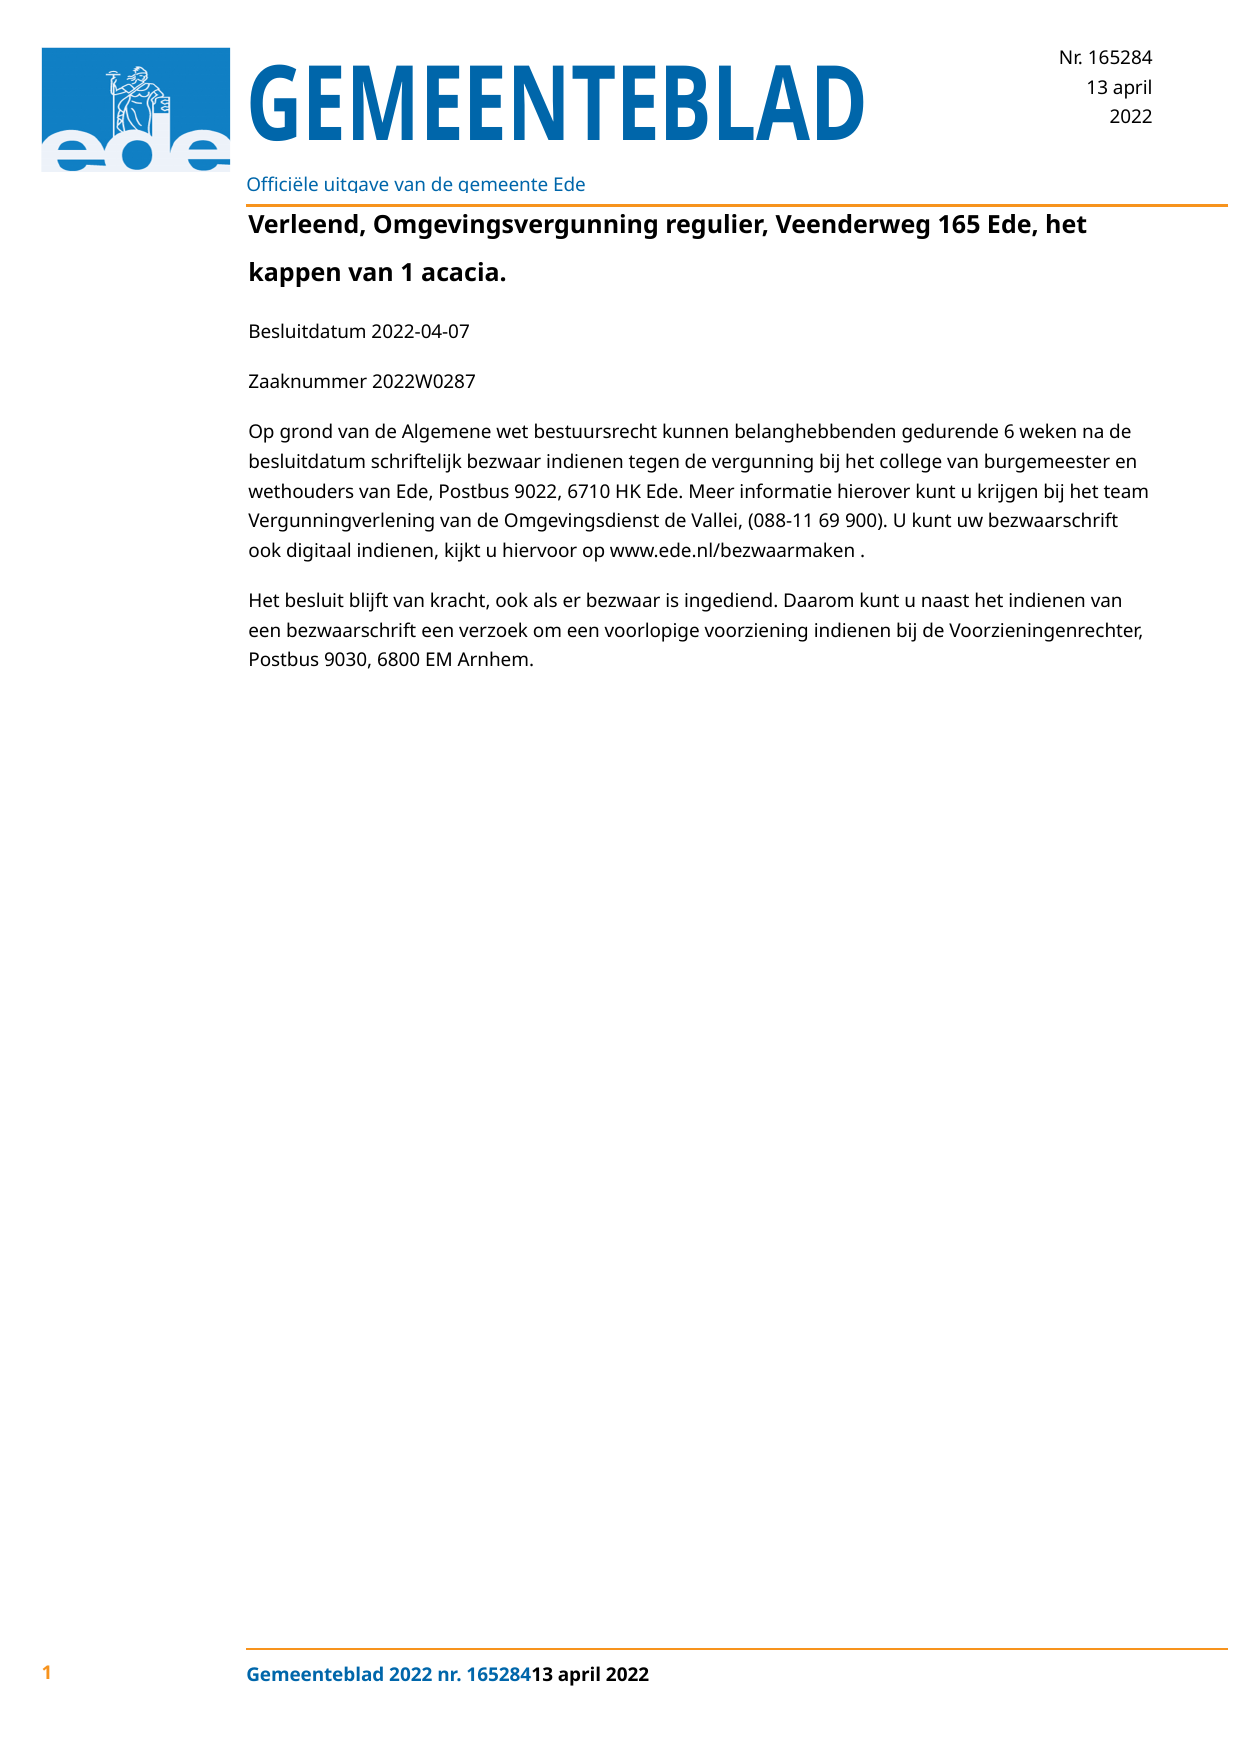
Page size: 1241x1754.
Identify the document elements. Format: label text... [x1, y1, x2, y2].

text Het besluit blijft van kracht, ook als er bezwaar is ingediend. Daarom kunt u naast het indienen van een bezwaarschrift een verzoek om een voorlopige voorziening indienen bij de Voorzieningenrechter, Postbus 9030, 6800 EM Arnhem. [248, 587, 1152, 672]
picture [41, 47, 231, 172]
text Verleend, Omgevingsvergunning regulier, Veenderweg 165 Ede, het kappen van 1 acacia. [248, 207, 1152, 288]
text Besluitdatum 2022-04-07 [248, 318, 1152, 344]
text Zaaknummer 2022W0287 [248, 368, 1152, 394]
text Op grond van de Algemene wet bestuursrecht kunnen belanghebbenden gedurende 6 weken na de besluitdatum schriftelijk bezwaar indienen tegen de vergunning bij het college van burgemeester en wethouders van Ede, Postbus 9022, 6710 HK Ede. Meer informatie hierover kunt u krijgen bij het team Vergunningverlening van de Omgevingsdienst de Vallei, (088-11 69 900). U kunt uw bezwaarschrift ook digitaal indienen, kijkt u hiervoor op www.ede.nl/bezwaarmaken . [248, 419, 1152, 563]
